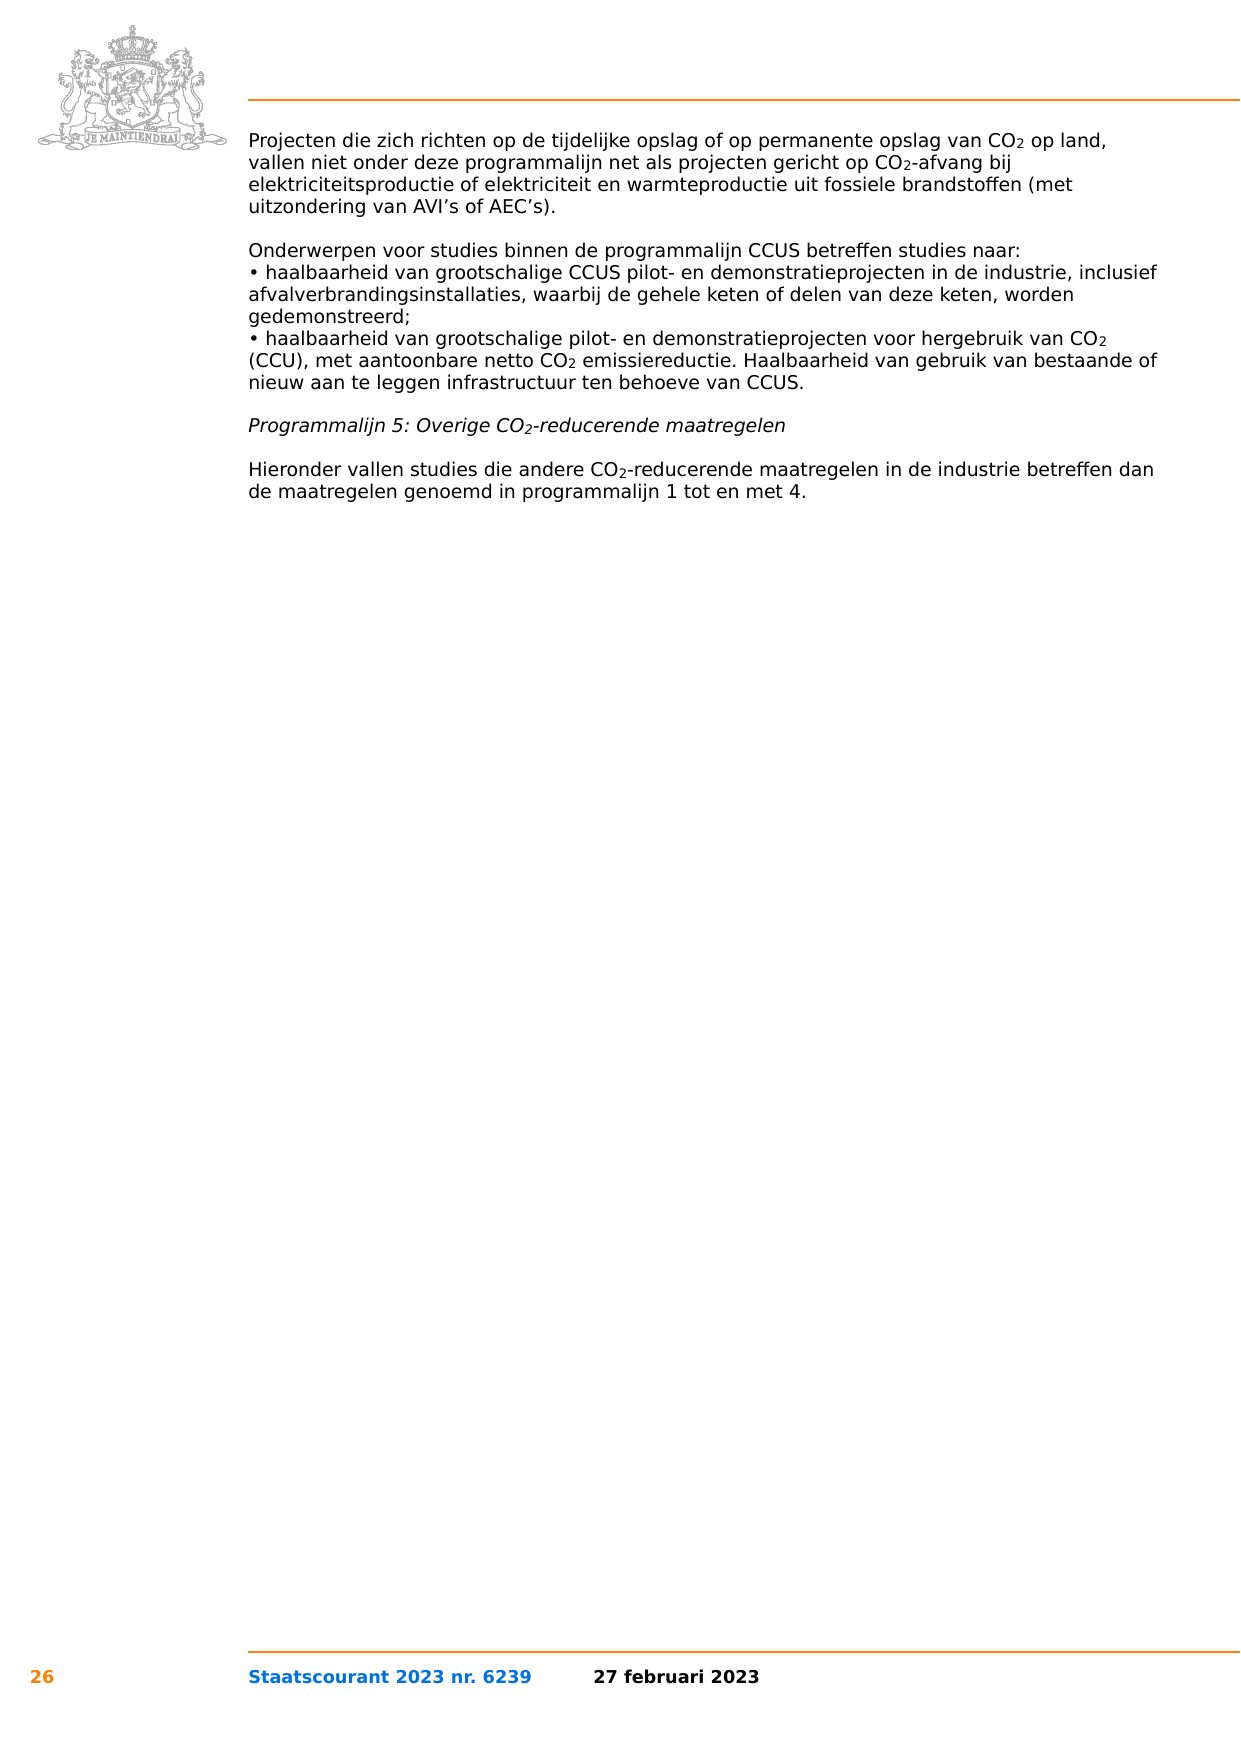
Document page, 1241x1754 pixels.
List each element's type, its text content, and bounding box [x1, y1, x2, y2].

text • haalbaarheid van grootschalige CCUS pilot- en demonstratieprojecten in de industrie, inclusief afvalverbrandingsinstallaties, waarbij de gehele keten of delen van deze keten, worden gedemonstreerd; [248, 262, 1163, 328]
text Hieronder vallen studies die andere CO2-reducerende maatregelen in de industrie betreffen dan de maatregelen genoemd in programmalijn 1 tot en met 4. [248, 459, 1163, 503]
picture [38, 25, 227, 150]
text Onderwerpen voor studies binnen de programmalijn CCUS betreffen studies naar: [248, 240, 1163, 262]
subtitle Programmalijn 5: Overige CO2-reducerende maatregelen [248, 415, 1163, 437]
text • haalbaarheid van grootschalige pilot- en demonstratieprojecten voor hergebruik van CO2 (CCU), met aantoonbare netto CO2 emissiereductie. Haalbaarheid van gebruik van bestaande of nieuw aan te leggen infrastructuur ten behoeve van CCUS. [248, 328, 1163, 393]
text Projecten die zich richten op de tijdelijke opslag of op permanente opslag van CO2 op land, vallen niet onder deze programmalijn net als projecten gericht op CO2-afvang bij elektriciteitsproductie of elektriciteit en warmteproductie uit fossiele brandstoffen (met uitzondering van AVI’s of AEC’s). [248, 130, 1163, 218]
